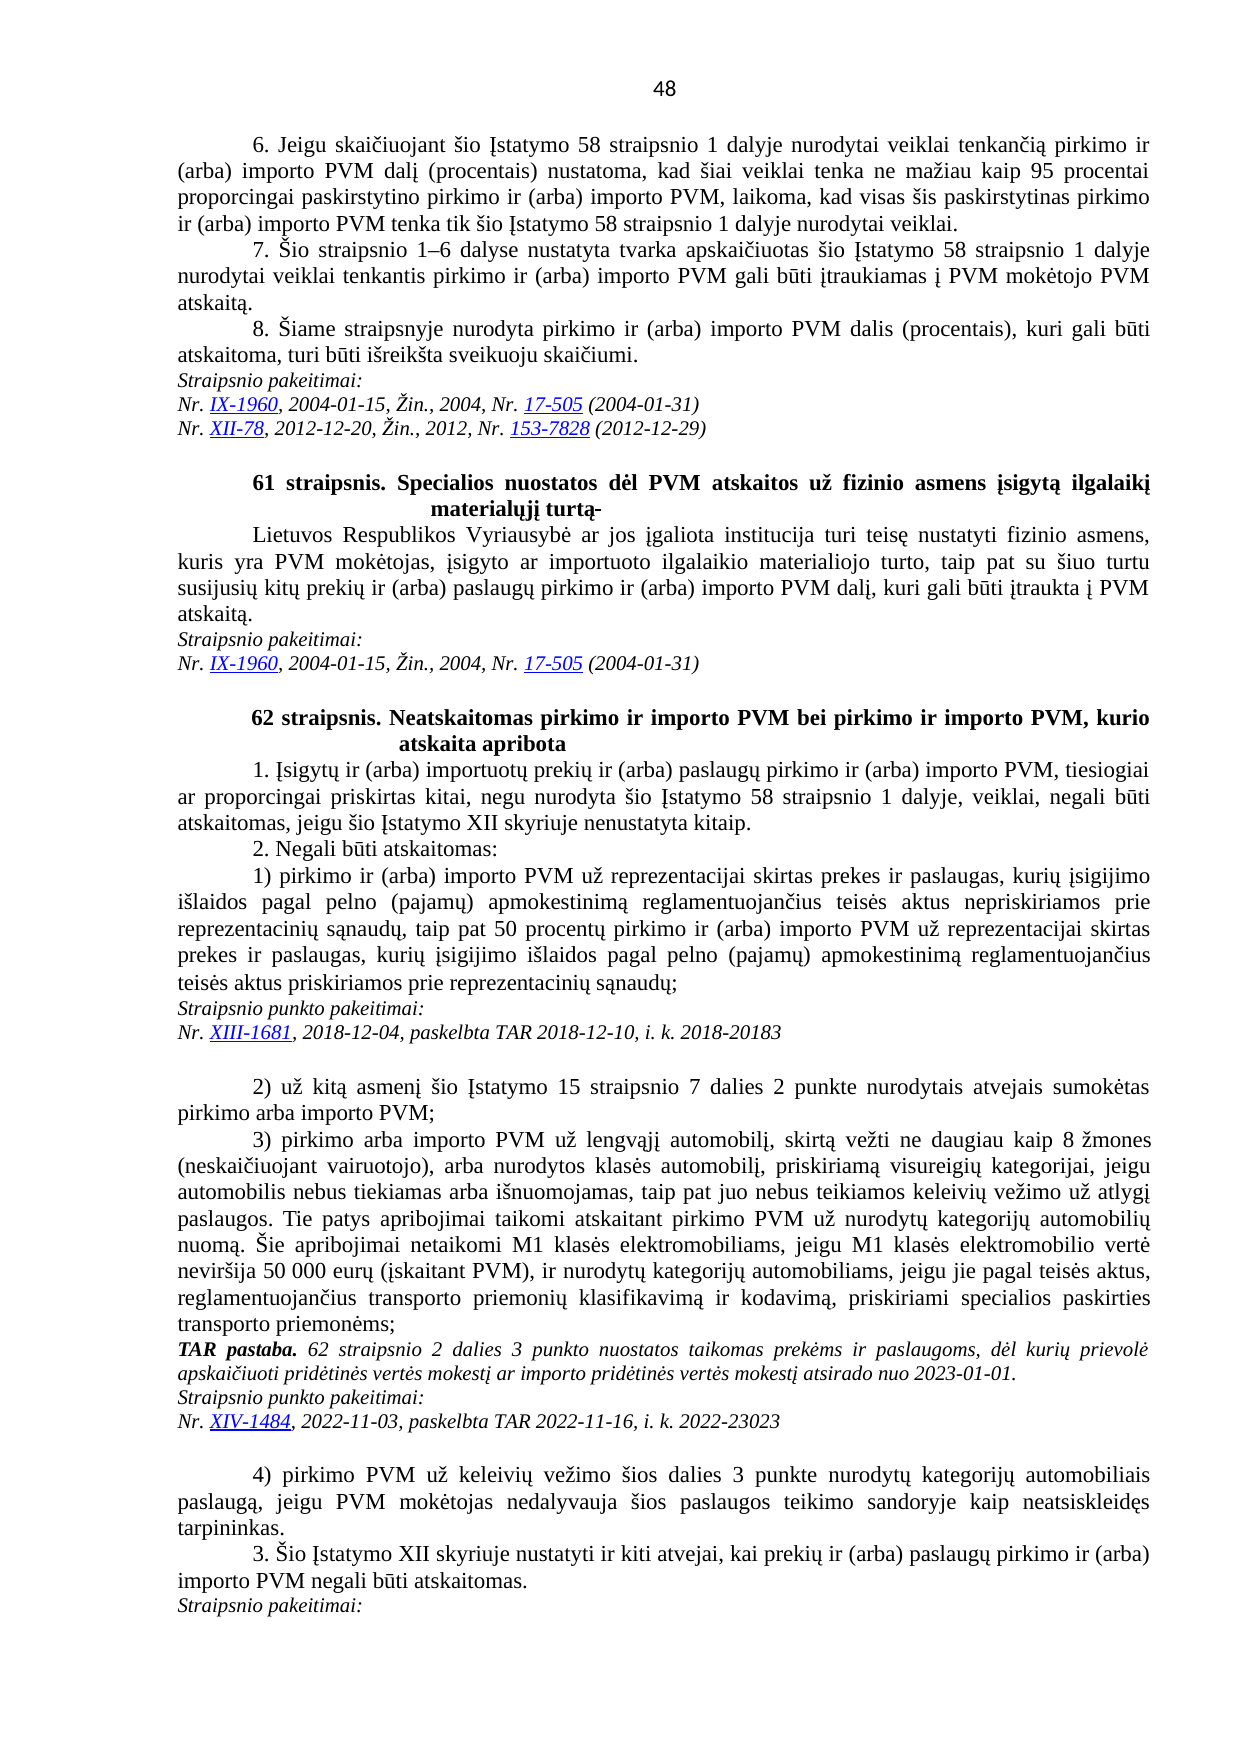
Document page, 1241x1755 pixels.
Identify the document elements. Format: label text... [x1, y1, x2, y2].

text Nr. XIV-1484, 2022-11-03, paskelbta TAR 2022-11-16, i. k. 2022-23023 [177, 1409, 1152, 1433]
text 1. Įsigytų ir (arba) importuotų prekių ir (arba) paslaugų pirkimo ir (arba) importo PVM, tiesiogiai ar proporcingai priskirtas kitai, negu nurodyta šio Įstatymo 58 straipsnio 1 dalyje, veiklai, negali būti atskaitomas, jeigu šio Įstatymo XII skyriuje nenustatyta kitaip. [177, 756, 1152, 836]
text Straipsnio pakeitimai: [177, 1593, 1152, 1617]
text Straipsnio pakeitimai: [177, 627, 1152, 651]
text 2) už kitą asmenį šio Įstatymo 15 straipsnio 7 dalies 2 punkte nurodytais atvejais sumokėtas pirkimo arba importo PVM; [177, 1073, 1152, 1126]
text Nr. IX-1960, 2004-01-15, Žin., 2004, Nr. 17-505 (2004-01-31) [177, 651, 1152, 675]
text Lietuvos Respublikos Vyriausybė ar jos įgaliota institucija turi teisę nustatyti fizinio asmens, kuris yra PVM mokėtojas, įsigyto ar importuoto ilgalaikio materialiojo turto, taip pat su šiuo turtu susijusių kitų prekių ir (arba) paslaugų pirkimo ir (arba) importo PVM dalį, kuri gali būti įtraukta į PVM atskaitą. [177, 521, 1152, 627]
text Straipsnio pakeitimai: [177, 368, 1152, 392]
text 1) pirkimo ir (arba) importo PVM už reprezentacijai skirtas prekes ir paslaugas, kurių įsigijimo išlaidos pagal pelno (pajamų) apmokestinimą reglamentuojančius teisės aktus nepriskiriamos prie reprezentacinių sąnaudų, taip pat 50 procentų pirkimo ir (arba) importo PVM už reprezentacijai skirtas prekes ir paslaugas, kurių įsigijimo išlaidos pagal pelno (pajamų) apmokestinimą reglamentuojančius teisės aktus priskiriamos prie reprezentacinių sąnaudų; [177, 862, 1152, 996]
text Nr. IX-1960, 2004-01-15, Žin., 2004, Nr. 17-505 (2004-01-31) [177, 392, 1152, 416]
text Straipsnio punkto pakeitimai: [177, 1384, 1152, 1409]
text 3) pirkimo arba importo PVM už lengvąjį automobilį, skirtą vežti ne daugiau kaip 8 žmones (neskaičiuojant vairuotojo), arba nurodytos klasės automobilį, priskiriamą visureigių kategorijai, jeigu automobilis nebus tiekiamas arba išnuomojamas, taip pat juo nebus teikiamos keleivių vežimo už atlygį paslaugos. Tie patys apribojimai taikomi atskaitant pirkimo PVM už nurodytų kategorijų automobilių nuomą. Šie apribojimai netaikomi M1 klasės elektromobiliams, jeigu M1 klasės elektromobilio vertė neviršija 50 000 eurų (įskaitant PVM), ir nurodytų kategorijų automobiliams, jeigu jie pagal teisės aktus, reglamentuojančius transporto priemonių klasifikavimą ir kodavimą, priskiriami specialios paskirties transporto priemonėms; [177, 1126, 1152, 1336]
text 62 straipsnis. Neatskaitomas pirkimo ir importo PVM bei pirkimo ir importo PVM, kurio atskaita apribota [251, 704, 1152, 756]
text 8. Šiame straipsnyje nurodyta pirkimo ir (arba) importo PVM dalis (procentais), kuri gali būti atskaitoma, turi būti išreikšta sveikuoju skaičiumi. [177, 315, 1152, 368]
text 61 straipsnis. Specialios nuostatos dėl PVM atskaitos už fizinio asmens įsigytą ilgalaikį materialųjį turtą [252, 469, 1152, 521]
text 2. Negali būti atskaitomas: [177, 836, 1152, 862]
text Straipsnio punkto pakeitimai: [177, 996, 1152, 1020]
text TAR pastaba. 62 straipsnio 2 dalies 3 punkto nuostatos taikomas prekėms ir paslaugoms, dėl kurių prievolė apskaičiuoti pridėtinės vertės mokestį ar importo pridėtinės vertės mokestį atsirado nuo 2023-01-01. [177, 1336, 1152, 1384]
text Nr. XIII-1681, 2018-12-04, paskelbta TAR 2018-12-10, i. k. 2018-20183 [177, 1020, 1152, 1044]
text 3. Šio Įstatymo XII skyriuje nustatyti ir kiti atvejai, kai prekių ir (arba) paslaugų pirkimo ir (arba) importo PVM negali būti atskaitomas. [177, 1541, 1152, 1593]
text 4) pirkimo PVM už keleivių vežimo šios dalies 3 punkte nurodytų kategorijų automobiliais paslaugą, jeigu PVM mokėtojas nedalyvauja šios paslaugos teikimo sandoryje kaip neatsiskleidęs tarpininkas. [177, 1461, 1152, 1541]
text 6. Jeigu skaičiuojant šio Įstatymo 58 straipsnio 1 dalyje nurodytai veiklai tenkančią pirkimo ir (arba) importo PVM dalį (procentais) nustatoma, kad šiai veiklai tenka ne mažiau kaip 95 procentai proporcingai paskirstytino pirkimo ir (arba) importo PVM, laikoma, kad visas šis paskirstytinas pirkimo ir (arba) importo PVM tenka tik šio Įstatymo 58 straipsnio 1 dalyje nurodytai veiklai. [177, 131, 1152, 236]
text Nr. XII-78, 2012-12-20, Žin., 2012, Nr. 153-7828 (2012-12-29) [177, 416, 1152, 440]
text 7. Šio straipsnio 1–6 dalyse nustatyta tvarka apskaičiuotas šio Įstatymo 58 straipsnio 1 dalyje nurodytai veiklai tenkantis pirkimo ir (arba) importo PVM gali būti įtraukiamas į PVM mokėtojo PVM atskaitą. [177, 236, 1152, 315]
